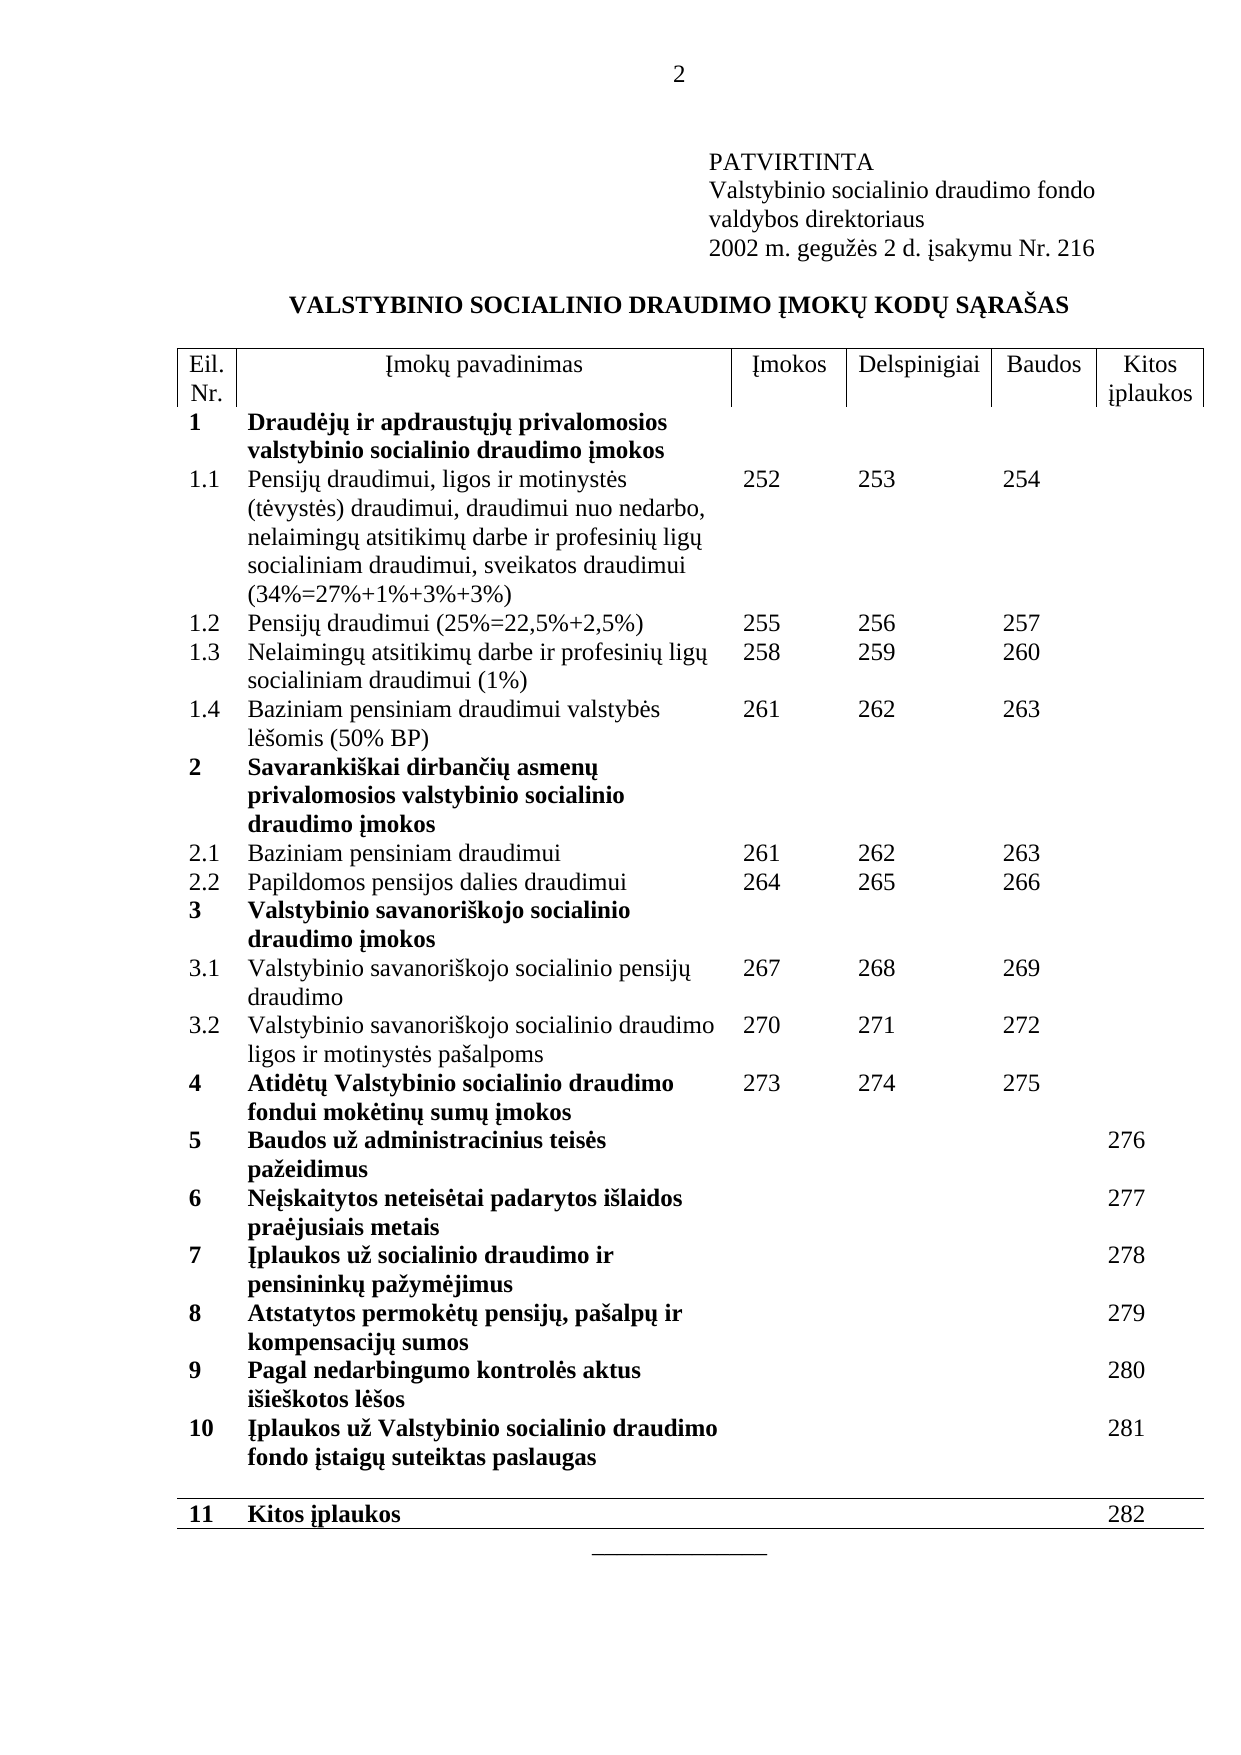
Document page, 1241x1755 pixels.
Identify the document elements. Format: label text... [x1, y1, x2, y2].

table_cell 9 [177, 1355, 236, 1413]
table_cell [991, 1298, 1096, 1355]
table_cell Įplaukos už Valstybinio socialinio draudimo fondo įstaigų suteiktas paslaugas [236, 1413, 732, 1498]
table_cell 267 [732, 953, 847, 1010]
text PATVIRTINTA [177, 147, 1181, 176]
table_cell [991, 1355, 1096, 1413]
table_cell Papildomos pensijos dalies draudimui [236, 867, 732, 895]
table_cell 256 [847, 608, 991, 637]
table_cell 2.1 [177, 838, 236, 867]
table_cell 2.2 [177, 867, 236, 895]
table_cell Draudėjų ir apdraustųjų privalomosios valstybinio socialinio draudimo įmokos [236, 407, 732, 464]
table_cell Valstybinio savanoriškojo socialinio pensijų draudimo [236, 953, 732, 1010]
text Valstybinio socialinio draudimo įmokų kodų sąrašas [177, 291, 1181, 319]
table_cell 263 [991, 694, 1096, 752]
table_cell 259 [847, 637, 991, 694]
table_cell 261 [732, 694, 847, 752]
table_header Kitos įplaukos [1097, 349, 1203, 407]
table_header Įmokų pavadinimas [237, 349, 731, 407]
table_cell 7 [177, 1240, 236, 1298]
text valdybos direktoriaus [177, 204, 1181, 233]
table_cell [991, 407, 1096, 464]
table_cell [847, 1413, 991, 1498]
table_cell Atidėtų Valstybinio socialinio draudimo fondui mokėtinų sumų įmokos [236, 1068, 732, 1125]
table_cell [991, 1499, 1096, 1528]
table_cell Baudos už administracinius teisės pažeidimus [236, 1125, 732, 1183]
table_cell 255 [732, 608, 847, 637]
table_cell 1.1 [177, 464, 236, 608]
table_cell [1096, 464, 1204, 608]
table_cell 253 [847, 464, 991, 608]
table_cell [732, 407, 847, 464]
table_header Delspinigiai [847, 349, 991, 407]
text ______________ [177, 1529, 1181, 1558]
table_cell [847, 1183, 991, 1240]
table_cell [732, 1183, 847, 1240]
table_cell 265 [847, 867, 991, 895]
table_cell 262 [847, 694, 991, 752]
table_cell [1096, 1010, 1204, 1068]
table_cell 1 [177, 407, 236, 464]
table_cell 282 [1096, 1499, 1204, 1528]
table_cell 3.1 [177, 953, 236, 1010]
table_cell 6 [177, 1183, 236, 1240]
table_cell 274 [847, 1068, 991, 1125]
table_cell 252 [732, 464, 847, 608]
table_cell Pensijų draudimui, ligos ir motinystės (tėvystės) draudimui, draudimui nuo nedarbo, nelaimingų atsitikimų darbe ir profesinių ligų socialiniam draudimui, sveikatos draudimui (34%=27%+1%+3%+3%) [236, 464, 732, 608]
table_cell Valstybinio savanoriškojo socialinio draudimo ligos ir motinystės pašalpoms [236, 1010, 732, 1068]
table_cell [732, 1240, 847, 1298]
table_cell 278 [1096, 1240, 1204, 1298]
table_cell 264 [732, 867, 847, 895]
table_cell Įplaukos už socialinio draudimo ir pensininkų pažymėjimus [236, 1240, 732, 1298]
text Valstybinio socialinio draudimo fondo [177, 176, 1181, 204]
table_cell 271 [847, 1010, 991, 1068]
table_cell 262 [847, 838, 991, 867]
table_cell [1096, 608, 1204, 637]
table_cell 258 [732, 637, 847, 694]
table_cell 277 [1096, 1183, 1204, 1240]
table_cell [732, 1355, 847, 1413]
table_cell 276 [1096, 1125, 1204, 1183]
table_cell [1096, 694, 1204, 752]
table_cell 1.3 [177, 637, 236, 694]
table_cell 8 [177, 1298, 236, 1355]
table_cell 11 [177, 1499, 236, 1528]
table_cell 1.4 [177, 694, 236, 752]
table_cell [1096, 867, 1204, 895]
table_cell [847, 1298, 991, 1355]
table_cell 5 [177, 1125, 236, 1183]
table_cell [847, 1125, 991, 1183]
table_cell Pensijų draudimui (25%=22,5%+2,5%) [236, 608, 732, 637]
table_cell Neįskaitytos neteisėtai padarytos išlaidos praėjusiais metais [236, 1183, 732, 1240]
table_cell [1096, 637, 1204, 694]
table_cell [732, 752, 847, 838]
table_cell [991, 895, 1096, 953]
table_cell [732, 895, 847, 953]
table_cell Nelaimingų atsitikimų darbe ir profesinių ligų socialiniam draudimui (1%) [236, 637, 732, 694]
table_cell 1.2 [177, 608, 236, 637]
table_cell [1096, 752, 1204, 838]
table_cell 281 [1096, 1413, 1204, 1498]
table_cell [732, 1499, 847, 1528]
table_cell 2 [177, 752, 236, 838]
table_cell [991, 1183, 1096, 1240]
table_cell 273 [732, 1068, 847, 1125]
table_cell 254 [991, 464, 1096, 608]
table_cell 257 [991, 608, 1096, 637]
table_cell 4 [177, 1068, 236, 1125]
table_cell [1096, 1068, 1204, 1125]
table_cell [1096, 895, 1204, 953]
table_cell [847, 1499, 991, 1528]
table_cell 260 [991, 637, 1096, 694]
table_cell [732, 1298, 847, 1355]
table_header Eil. Nr. [178, 349, 236, 407]
table_cell [732, 1125, 847, 1183]
table_cell Valstybinio savanoriškojo socialinio draudimo įmokos [236, 895, 732, 953]
table_cell [991, 1413, 1096, 1498]
table_cell Baziniam pensiniam draudimui valstybės lėšomis (50% BP) [236, 694, 732, 752]
table_cell Savarankiškai dirbančių asmenų privalomosios valstybinio socialinio draudimo įmokos [236, 752, 732, 838]
table_cell 270 [732, 1010, 847, 1068]
table_cell [991, 1240, 1096, 1298]
table_cell 3.2 [177, 1010, 236, 1068]
table_cell [1096, 838, 1204, 867]
table_cell 279 [1096, 1298, 1204, 1355]
table_cell [991, 1125, 1096, 1183]
table_cell [847, 1355, 991, 1413]
table_cell 261 [732, 838, 847, 867]
table_cell [847, 407, 991, 464]
table_cell Kitos įplaukos [236, 1499, 732, 1528]
text 2002 m. gegužės 2 d. įsakymu Nr. 216 [177, 233, 1181, 262]
table_cell [991, 752, 1096, 838]
table_cell 3 [177, 895, 236, 953]
table_cell 272 [991, 1010, 1096, 1068]
table_cell Baziniam pensiniam draudimui [236, 838, 732, 867]
table_header Įmokos [732, 349, 846, 407]
table_cell 275 [991, 1068, 1096, 1125]
table_cell [847, 752, 991, 838]
table_cell Pagal nedarbingumo kontrolės aktus išieškotos lėšos [236, 1355, 732, 1413]
table_cell [732, 1413, 847, 1498]
table_cell [847, 1240, 991, 1298]
table_cell [1096, 953, 1204, 1010]
table_cell [1096, 407, 1204, 464]
table_cell 280 [1096, 1355, 1204, 1413]
table_cell 269 [991, 953, 1096, 1010]
table_cell Atstatytos permokėtų pensijų, pašalpų ir kompensacijų sumos [236, 1298, 732, 1355]
table_header Baudos [992, 349, 1096, 407]
table_cell 268 [847, 953, 991, 1010]
table_cell 263 [991, 838, 1096, 867]
table_cell 266 [991, 867, 1096, 895]
table_cell 10 [177, 1413, 236, 1498]
table_cell [847, 895, 991, 953]
